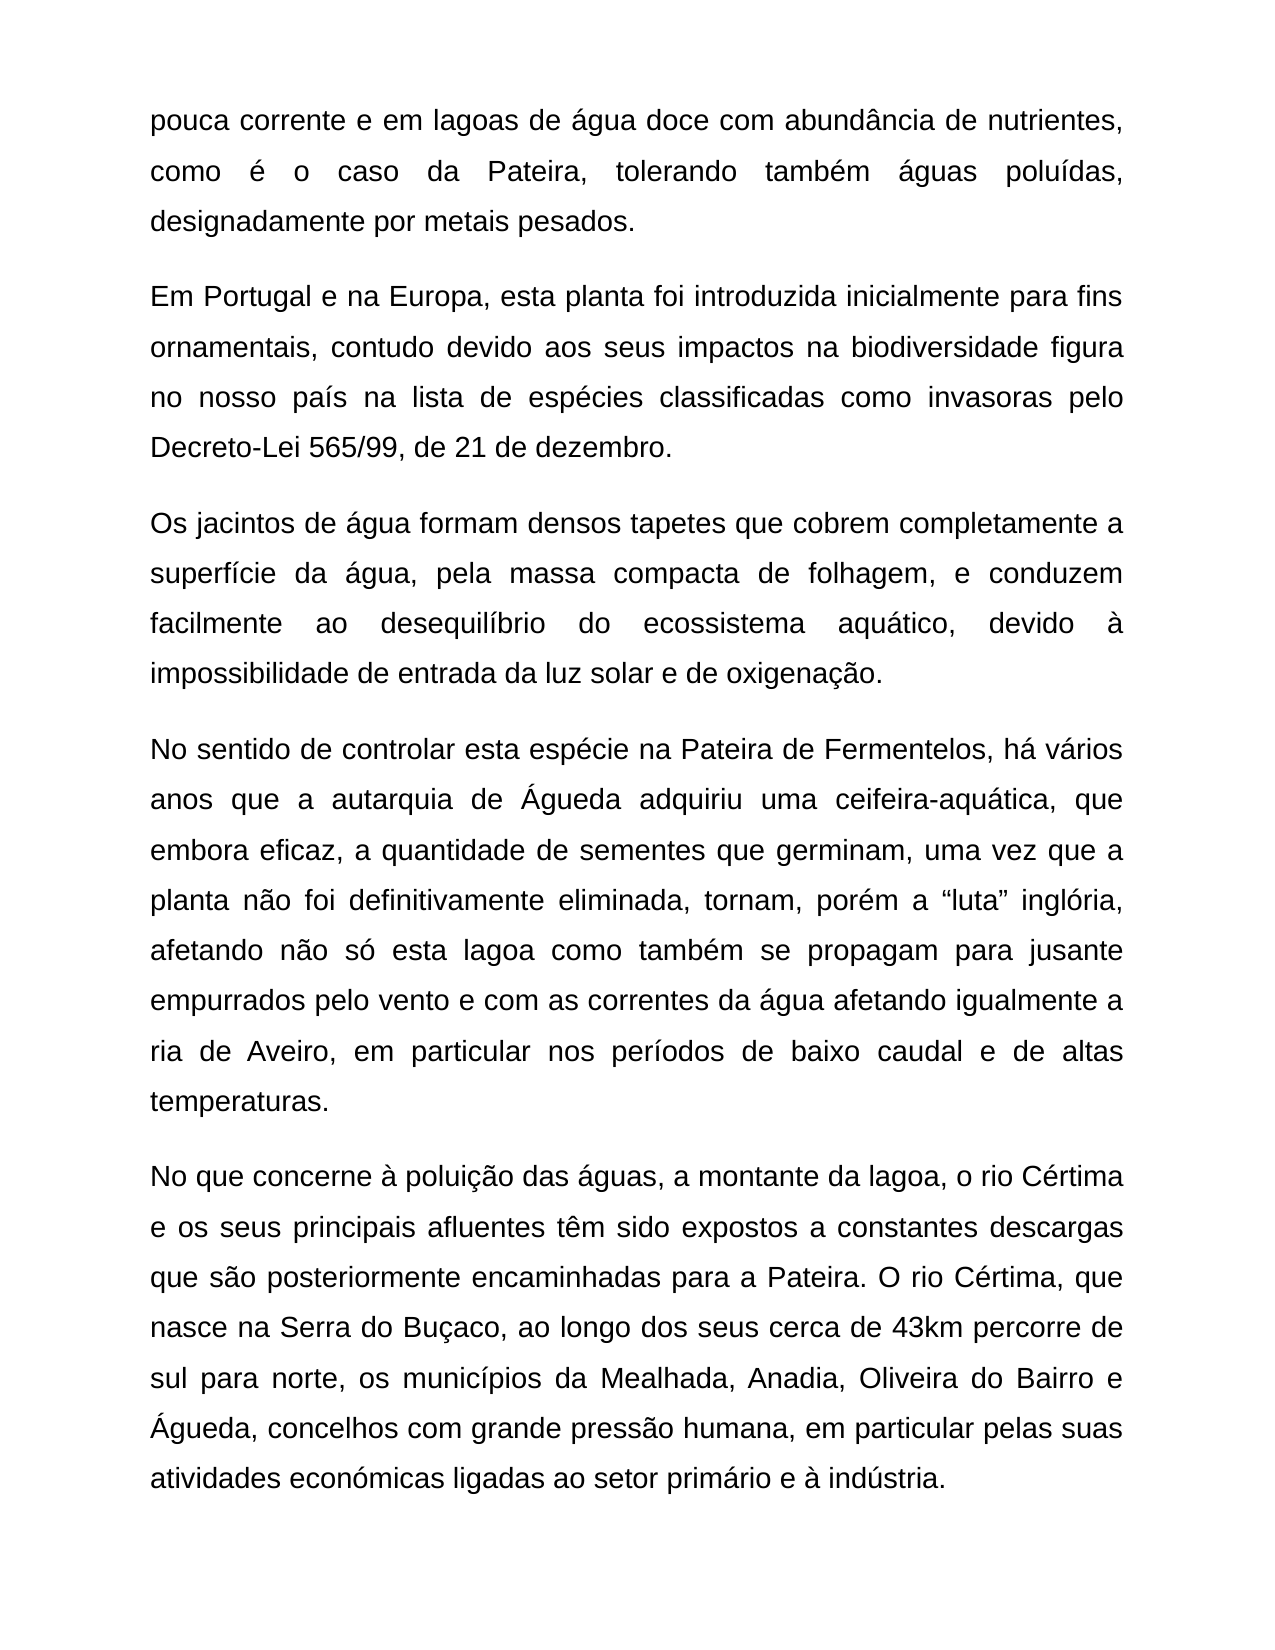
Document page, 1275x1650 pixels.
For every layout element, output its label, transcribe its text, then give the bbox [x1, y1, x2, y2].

text No sentido de controlar esta espécie na Pateira de Fermentelos, há vários anos que a autarquia de Águeda adquiriu uma ceifeira-aquática, que embora eficaz, a quantidade de sementes que germinam, uma vez que a planta não foi definitivamente eliminada, tornam, porém a “luta” inglória, afetando não só esta lagoa como também se propagam para jusante empurrados pelo vento e com as correntes da água afetando igualmente a ria de Aveiro, em particular nos períodos de baixo caudal e de altas temperaturas. [150, 732, 1125, 1118]
text No que concerne à poluição das águas, a montante da lagoa, o rio Cértima e os seus principais afluentes têm sido expostos a constantes descargas que são posteriormente encaminhadas para a Pateira. O rio Cértima, que nasce na Serra do Buçaco, ao longo dos seus cerca de 43km percorre de sul para norte, os municípios da Mealhada, Anadia, Oliveira do Bairro e Águeda, concelhos com grande pressão humana, em particular pelas suas atividades económicas ligadas ao setor primário e à indústria. [150, 1159, 1125, 1495]
text pouca corrente e em lagoas de água doce com abundância de nutrientes, como é o caso da Pateira, tolerando também águas poluídas, designadamente por metais pesados. [150, 103, 1125, 238]
text Os jacintos de água formam densos tapetes que cobrem completamente a superfície da água, pela massa compacta de folhagem, e conduzem facilmente ao desequilíbrio do ecossistema aquático, devido à impossibilidade de entrada da luz solar e de oxigenação. [150, 506, 1125, 690]
text Em Portugal e na Europa, esta planta foi introduzida inicialmente para fins ornamentais, contudo devido aos seus impactos na biodiversidade figura no nosso país na lista de espécies classificadas como invasoras pelo Decreto-Lei 565/99, de 21 de dezembro. [150, 279, 1125, 464]
